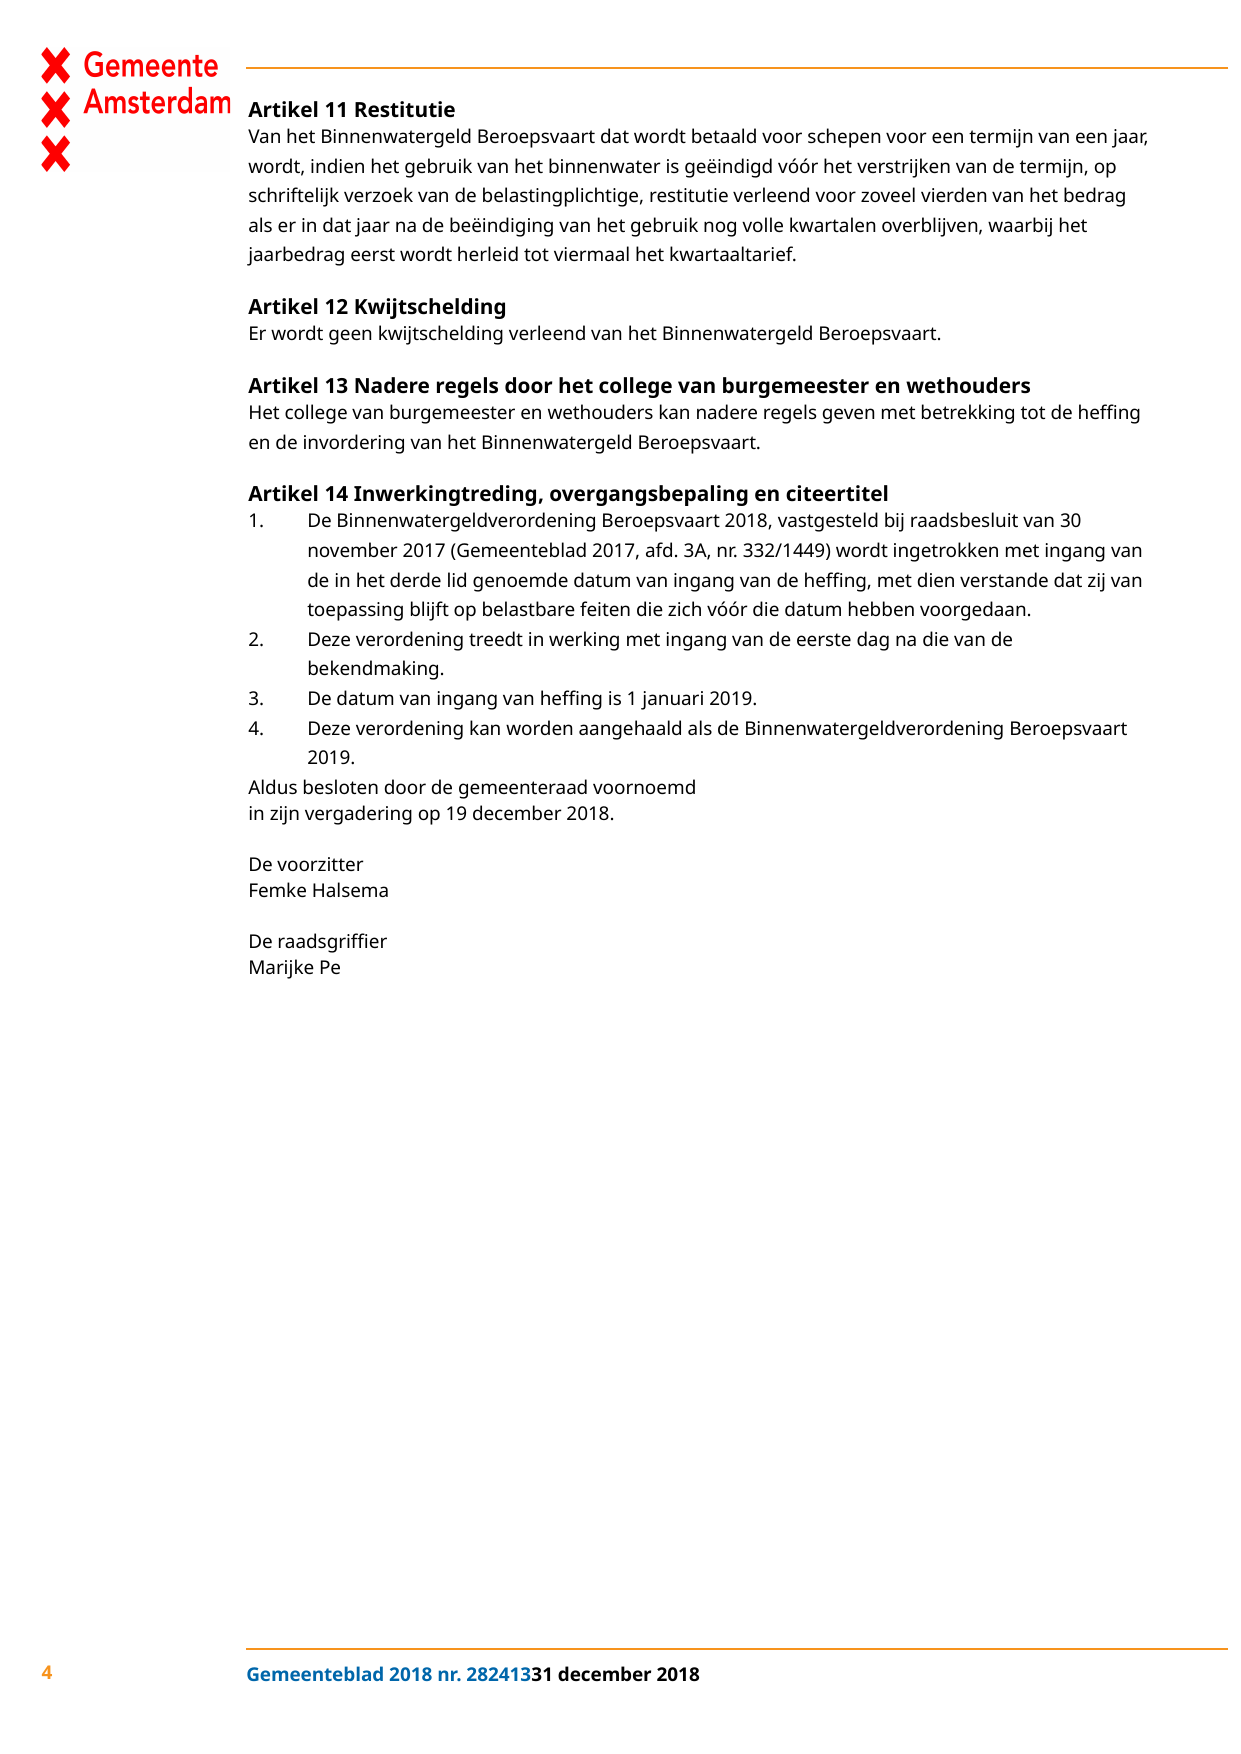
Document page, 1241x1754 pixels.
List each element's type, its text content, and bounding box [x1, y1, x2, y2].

text Marijke Pe [248, 954, 1152, 980]
text Artikel 13 Nadere regels door het college van burgemeester en wethouders [248, 371, 1152, 399]
list De datum van ingang van heffing is 1 januari 2019. [248, 685, 1152, 711]
text Artikel 12 Kwijtschelding [248, 292, 1152, 320]
text De voorzitter [248, 851, 1152, 877]
text Artikel 11 Restitutie [248, 95, 1152, 123]
list De Binnenwatergeldverordening Beroepsvaart 2018, vastgesteld bij raadsbesluit van 30 november 2017 (Gemeenteblad 2017, afd. 3A, nr. 332/1449) wordt ingetrokken met ingang van de in het derde lid genoemde datum van ingang van de heffing, met dien verstande dat zij van toepassing blijft op belastbare feiten die zich vóór die datum hebben voorgedaan. [248, 508, 1152, 622]
text De raadsgriffier [248, 928, 1152, 954]
text Er wordt geen kwijtschelding verleend van het Binnenwatergeld Beroepsvaart. [248, 320, 1152, 346]
list Deze verordening treedt in werking met ingang van de eerste dag na die van de bekendmaking. [248, 626, 1152, 681]
text Aldus besloten door de gemeenteraad voornoemd [248, 774, 1152, 800]
text Het college van burgemeester en wethouders kan nadere regels geven met betrekking tot de heffing en de invordering van het Binnenwatergeld Beroepsvaart. [248, 399, 1152, 454]
text Artikel 14 Inwerkingtreding, overgangsbepaling en citeertitel [248, 479, 1152, 508]
picture [41, 47, 231, 172]
text Femke Halsema [248, 877, 1152, 903]
text in zijn vergadering op 19 december 2018. [248, 800, 1152, 825]
list Deze verordening kan worden aangehaald als de Binnenwatergeldverordening Beroepsvaart 2019. [248, 715, 1152, 770]
text Van het Binnenwatergeld Beroepsvaart dat wordt betaald voor schepen voor een termijn van een jaar, wordt, indien het gebruik van het binnenwater is geëindigd vóór het verstrijken van de termijn, op schriftelijk verzoek van de belastingplichtige, restitutie verleend voor zoveel vierden van het bedrag als er in dat jaar na de beëindiging van het gebruik nog volle kwartalen overblijven, waarbij het jaarbedrag eerst wordt herleid tot viermaal het kwartaaltarief. [248, 123, 1152, 267]
